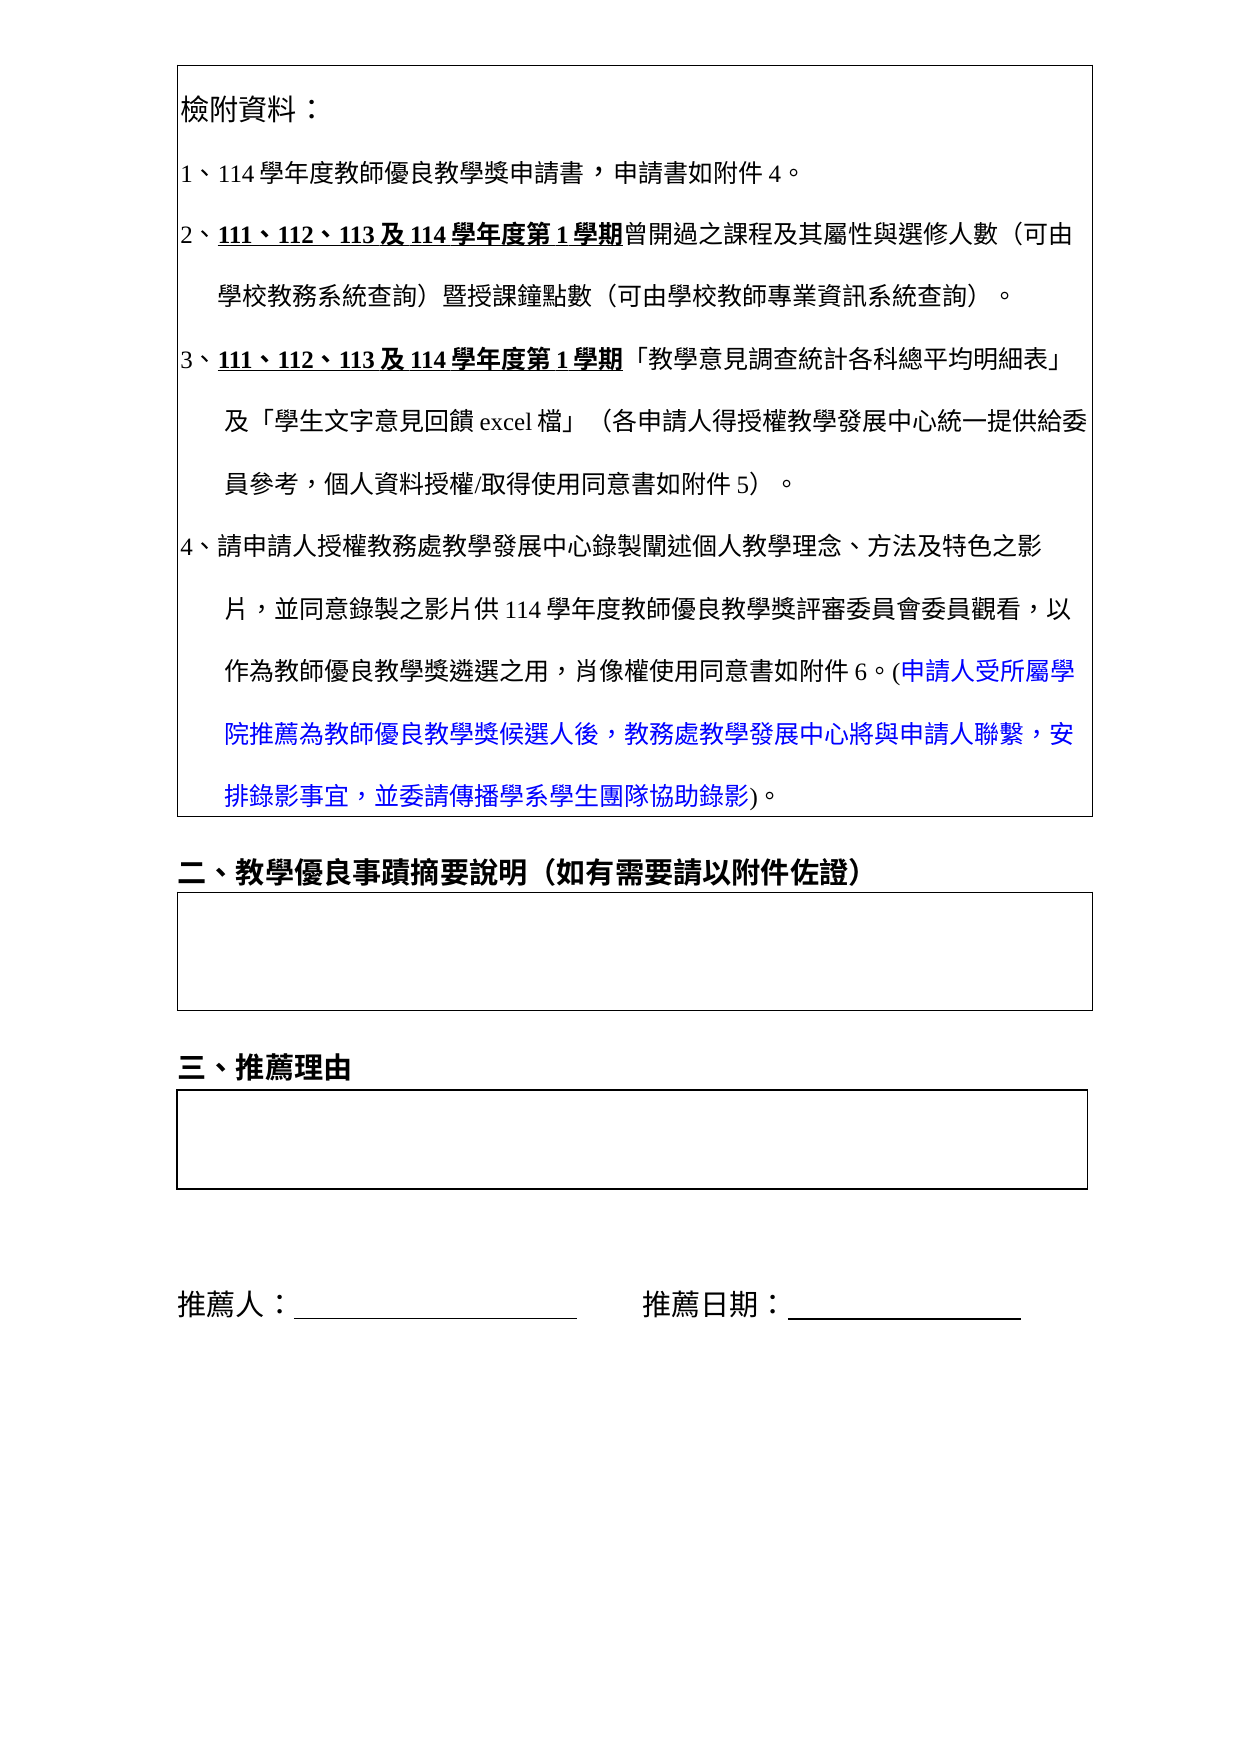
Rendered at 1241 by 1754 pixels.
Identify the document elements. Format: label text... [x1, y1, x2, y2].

table_cell 檢附資料： 1、114學年度教師優良教學獎申請書，申請書如附件4。 2、111、112、113及114學年度第1學期曾開過之課程及其屬性與選修人數（可由學校教務系統查詢）暨授課鐘點數（可由學校教師專業資訊系統查詢）。 3、111、112、113及114學年度第1學期「教學意見調查統計各科總平均明細表」及「學生文字意見回饋excel檔」（各申請人得授權教學發展中心統一提供給委員參考，個人資料授權/取得使用同意書如附件5）。 4、請申請人授權教務處教學發展中心錄製闡述個人教學理念、方法及特色之影片，並同意錄製之影片供114學年度教師優良教學獎評審委員會委員觀看，以作為教師優良教學獎遴選之用，肖像權使用同意書如附件6。(申請人受所屬學院推薦為教師優良教學獎候選人後，教務處教學發展中心將與申請人聯繫，安排錄影事宜，並委請傳播學系學生團隊協助錄影)。 [178, 66, 1092, 816]
text 三、推薦理由 [177, 1024, 1075, 1086]
table_header [178, 893, 1092, 1010]
text 二、教學優良事蹟摘要說明（如有需要請以附件佐證） [177, 829, 1075, 892]
text 推薦人： 推薦日期： [177, 1261, 1075, 1324]
